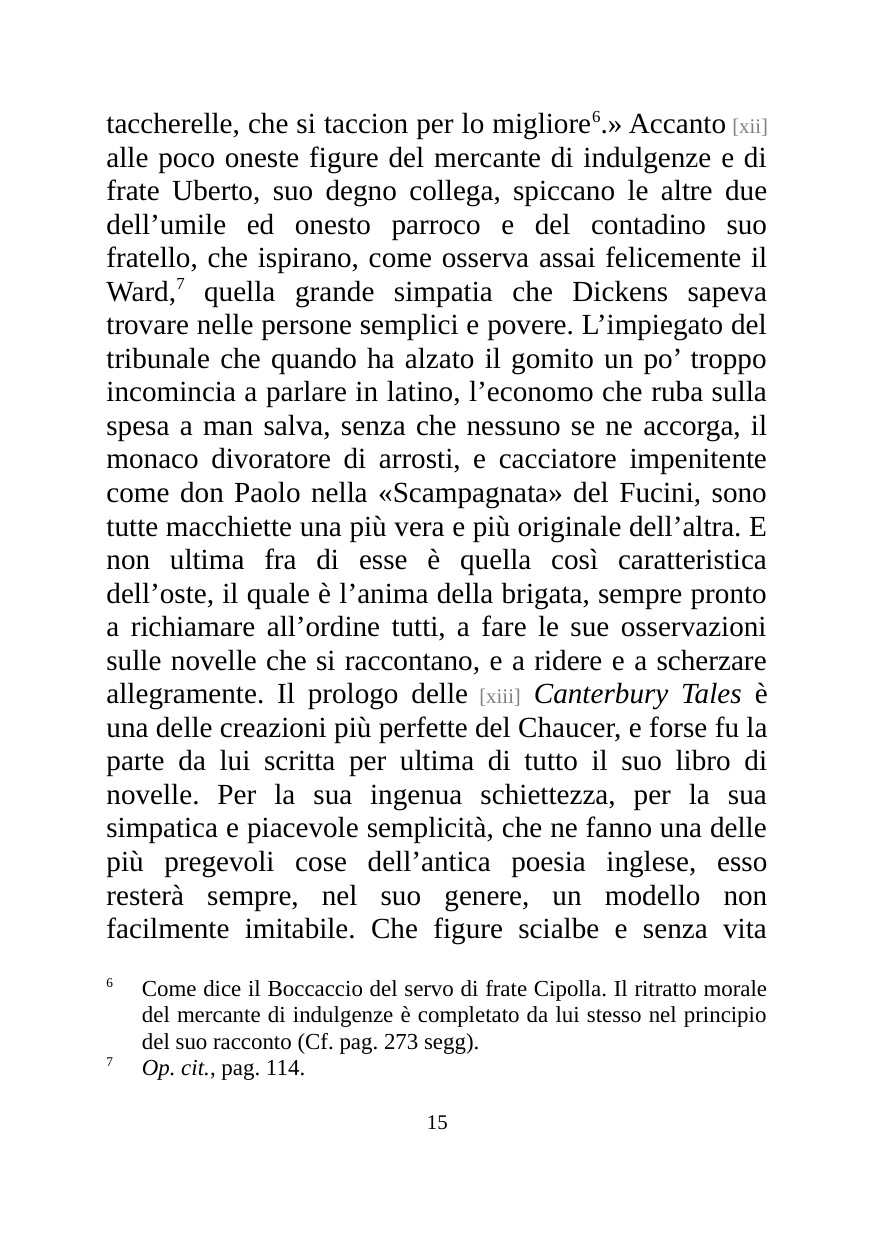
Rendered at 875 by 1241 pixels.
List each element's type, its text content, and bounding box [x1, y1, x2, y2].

text taccherelle, che si taccion per lo migliore.» Accanto [xii] alle poco oneste figure del mercante di indulgenze e di frate Uberto, suo degno collega, spiccano le altre due dell’umile ed onesto parroco e del contadino suo fratello, che ispirano, come osserva assai felicemente il Ward, quella grande simpatia che Dickens sapeva trovare nelle persone semplici e povere. L’impiegato del tribunale che quando ha alzato il gomito un po’ troppo incomincia a parlare in latino, l’economo che ruba sulla spesa a man salva, senza che nessuno se ne accorga, il monaco divoratore di arrosti, e cacciatore impenitente come don Paolo nella «Scampagnata» del Fucini, sono tutte macchiette una più vera e più originale dell’altra. E non ultima fra di esse è quella così caratteristica dell’oste, il quale è l’anima della brigata, sempre pronto a richiamare all’ordine tutti, a fare le sue osservazioni sulle novelle che si raccontano, e a ridere e a scherzare allegramente. Il prologo delle [xiii] Canterbury Tales è una delle creazioni più perfette del Chaucer, e forse fu la parte da lui scritta per ultima di tutto il suo libro di novelle. Per la sua ingenua schiettezza, per la sua simpatica e piacevole semplicità, che ne fanno una delle più pregevoli cose dell’antica poesia inglese, esso resterà sempre, nel suo genere, un modello non facilmente imitabile. Che figure scialbe e senza vita [106, 106, 768, 945]
text Come dice il Boccaccio del servo di frate Cipolla. Il ritratto morale del mercante di indulgenze è completato da lui stesso nel principio del suo racconto (Cf. pag. 273 segg). [106, 975, 768, 1054]
text Op. cit., pag. 114. [106, 1054, 768, 1080]
